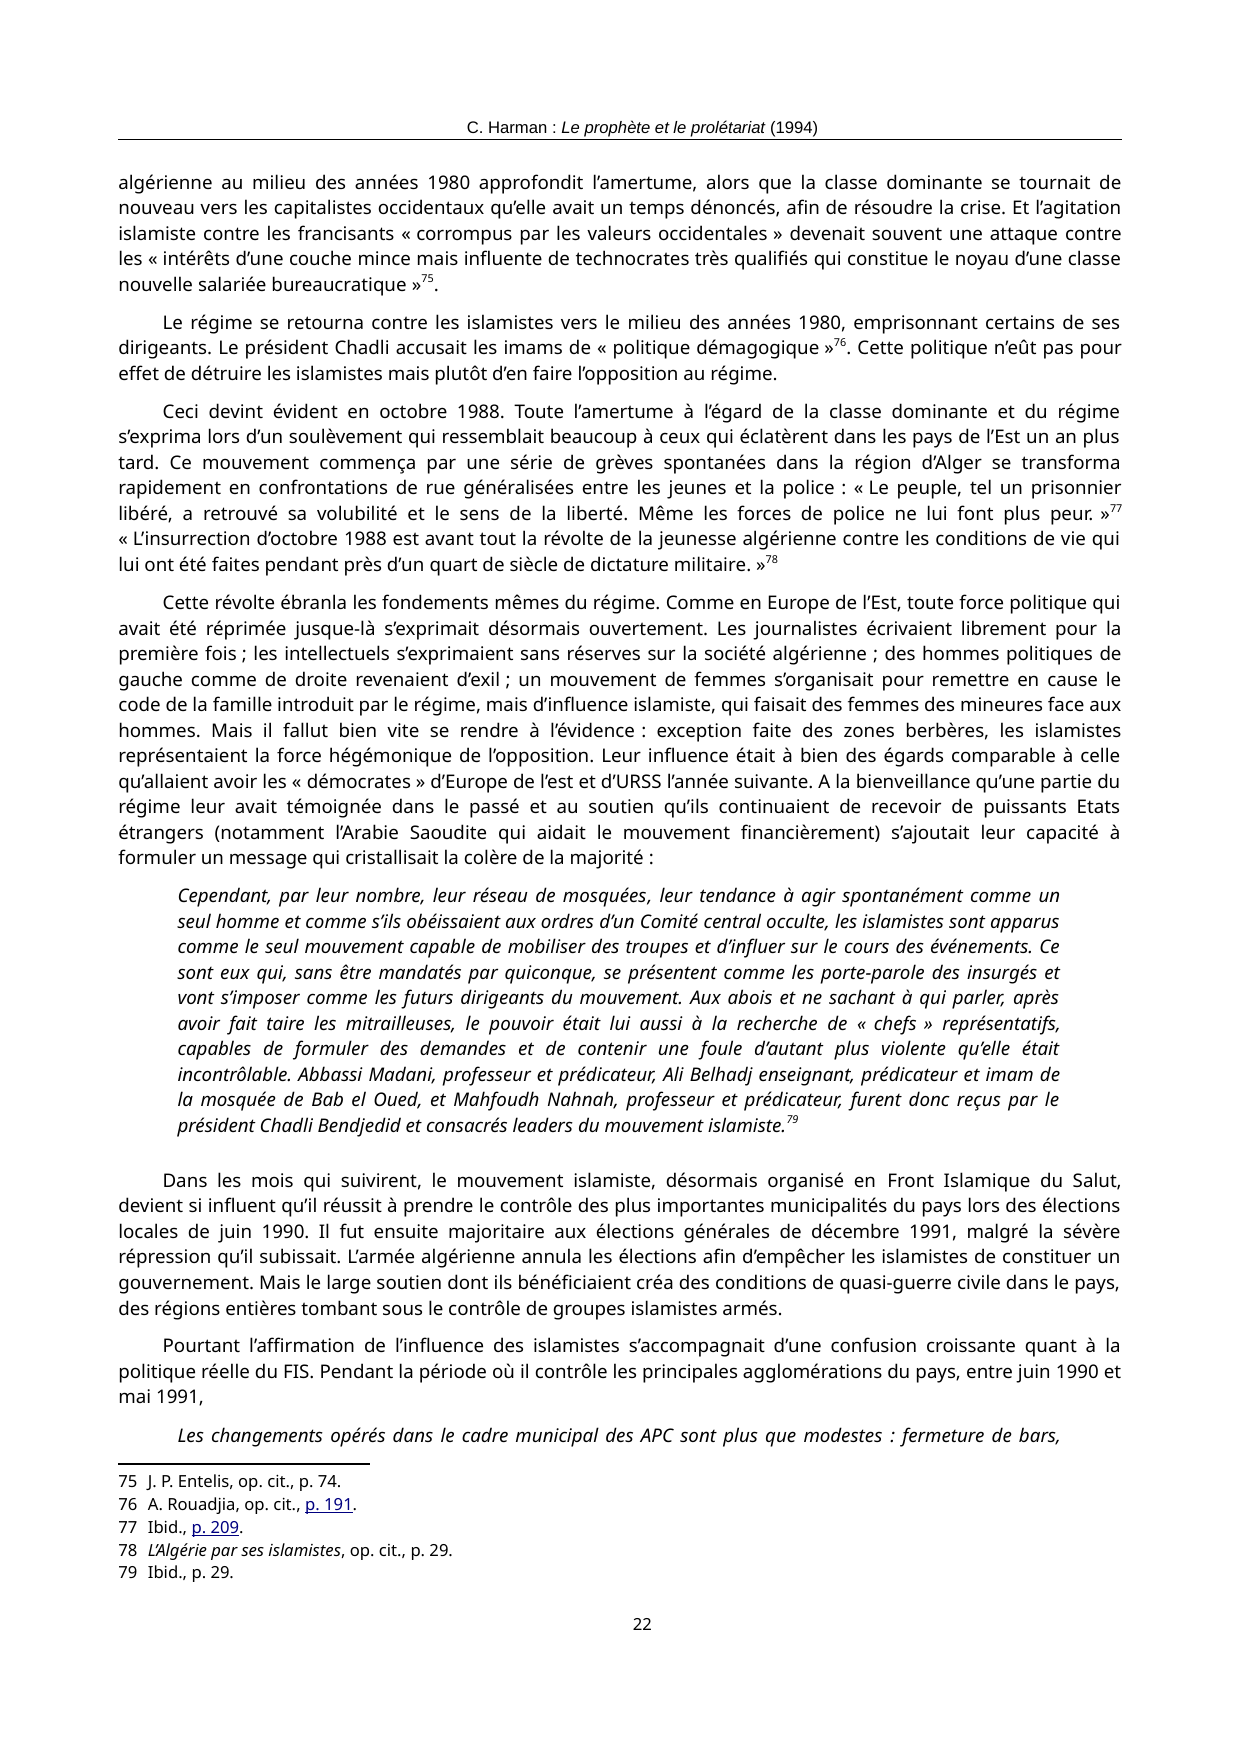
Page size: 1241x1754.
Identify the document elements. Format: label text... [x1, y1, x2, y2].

text Ceci devint évident en octobre 1988. Toute l’amertume à l’égard de la classe dominante et du régime s’exprima lors d’un soulèvement qui ressemblait beaucoup à ceux qui éclatèrent dans les pays de l’Est un an plus tard. Ce mouvement commença par une série de grèves spontanées dans la région d’Alger se transforma rapidement en confrontations de rue généralisées entre les jeunes et la police : « Le peuple, tel un prisonnier libéré, a retrouvé sa volubilité et le sens de la liberté. Même les forces de police ne lui font plus peur. » « L’insurrection d’octobre 1988 est avant tout la révolte de la jeunesse algérienne contre les conditions de vie qui lui ont été faites pendant près d’un quart de siècle de dictature militaire. » [118, 398, 1122, 577]
text A. Rouadjia, op. cit., p. 191. [118, 1493, 1122, 1515]
text J. P. Entelis, op. cit., p. 74. [118, 1470, 1122, 1493]
text Les changements opérés dans le cadre municipal des APC sont plus que modestes : fermeture de bars, [177, 1422, 1063, 1447]
text Cependant, par leur nombre, leur réseau de mosquées, leur tendance à agir spontanément comme un seul homme et comme s’ils obéissaient aux ordres d’un Comité central occulte, les islamistes sont apparus comme le seul mouvement capable de mobiliser des troupes et d’influer sur le cours des événements. Ce sont eux qui, sans être mandatés par quiconque, se présentent comme les porte-parole des insurgés et vont s’imposer comme les futurs dirigeants du mouvement. Aux abois et ne sachant à qui parler, après avoir fait taire les mitrailleuses, le pouvoir était lui aussi à la recherche de « chefs » représentatifs, capables de formuler des demandes et de contenir une foule d’autant plus violente qu’elle était incontrôlable. Abbassi Madani, professeur et prédicateur, Ali Belhadj enseignant, prédicateur et imam de la mosquée de Bab el Oued, et Mahfoudh Nahnah, professeur et prédicateur, furent donc reçus par le président Chadli Bendjedid et consacrés leaders du mouvement islamiste. [177, 882, 1063, 1138]
text Ibid., p. 29. [118, 1561, 1122, 1583]
text Ibid., p. 209. [118, 1515, 1122, 1538]
text Le régime se retourna contre les islamistes vers le milieu des années 1980, emprisonnant certains de ses dirigeants. Le président Chadli accusait les imams de « politique démagogique ». Cette politique n’eût pas pour effet de détruire les islamistes mais plutôt d’en faire l’opposition au régime. [118, 309, 1122, 386]
text Pourtant l’affirmation de l’influence des islamistes s’accompagnait d’une confusion croissante quant à la politique réelle du FIS. Pendant la période où il contrôle les principales agglomérations du pays, entre juin 1990 et mai 1991, [118, 1333, 1122, 1409]
text Cette révolte ébranla les fondements mêmes du régime. Comme en Europe de l’Est, toute force politique qui avait été réprimée jusque-là s’exprimait désormais ouvertement. Les journalistes écrivaient librement pour la première fois ; les intellectuels s’exprimaient sans réserves sur la société algérienne ; des hommes politiques de gauche comme de droite revenaient d’exil ; un mouvement de femmes s’organisait pour remettre en cause le code de la famille introduit par le régime, mais d’influence islamiste, qui faisait des femmes des mineures face aux hommes. Mais il fallut bien vite se rendre à l’évidence : exception faite des zones berbères, les islamistes représentaient la force hégémonique de l’opposition. Leur influence était à bien des égards comparable à celle qu’allaient avoir les « démocrates » d’Europe de l’est et d’URSS l’année suivante. A la bienveillance qu’une partie du régime leur avait témoignée dans le passé et au soutien qu’ils continuaient de recevoir de puissants Etats étrangers (notamment l’Arabie Saoudite qui aidait le mouvement financièrement) s’ajoutait leur capacité à formuler un message qui cristallisait la colère de la majorité : [118, 589, 1122, 870]
text L’Algérie par ses islamistes, op. cit., p. 29. [118, 1538, 1122, 1561]
text Dans les mois qui suivirent, le mouvement islamiste, désormais organisé en Front Islamique du Salut, devient si influent qu’il réussit à prendre le contrôle des plus importantes municipalités du pays lors des élections locales de juin 1990. Il fut ensuite majoritaire aux élections générales de décembre 1991, malgré la sévère répression qu’il subissait. L’armée algérienne annula les élections afin d’empêcher les islamistes de constituer un gouvernement. Mais le large soutien dont ils bénéficiaient créa des conditions de quasi-guerre civile dans le pays, des régions entières tombant sous le contrôle de groupes islamistes armés. [118, 1167, 1122, 1320]
text algérienne au milieu des années 1980 approfondit l’amertume, alors que la classe dominante se tournait de nouveau vers les capitalistes occidentaux qu’elle avait un temps dénoncés, afin de résoudre la crise. Et l’agitation islamiste contre les francisants « corrompus par les valeurs occidentales » devenait souvent une attaque contre les « intérêts d’une couche mince mais influente de technocrates très qualifiés qui constitue le noyau d’une classe nouvelle salariée bureaucratique ». [118, 169, 1122, 297]
